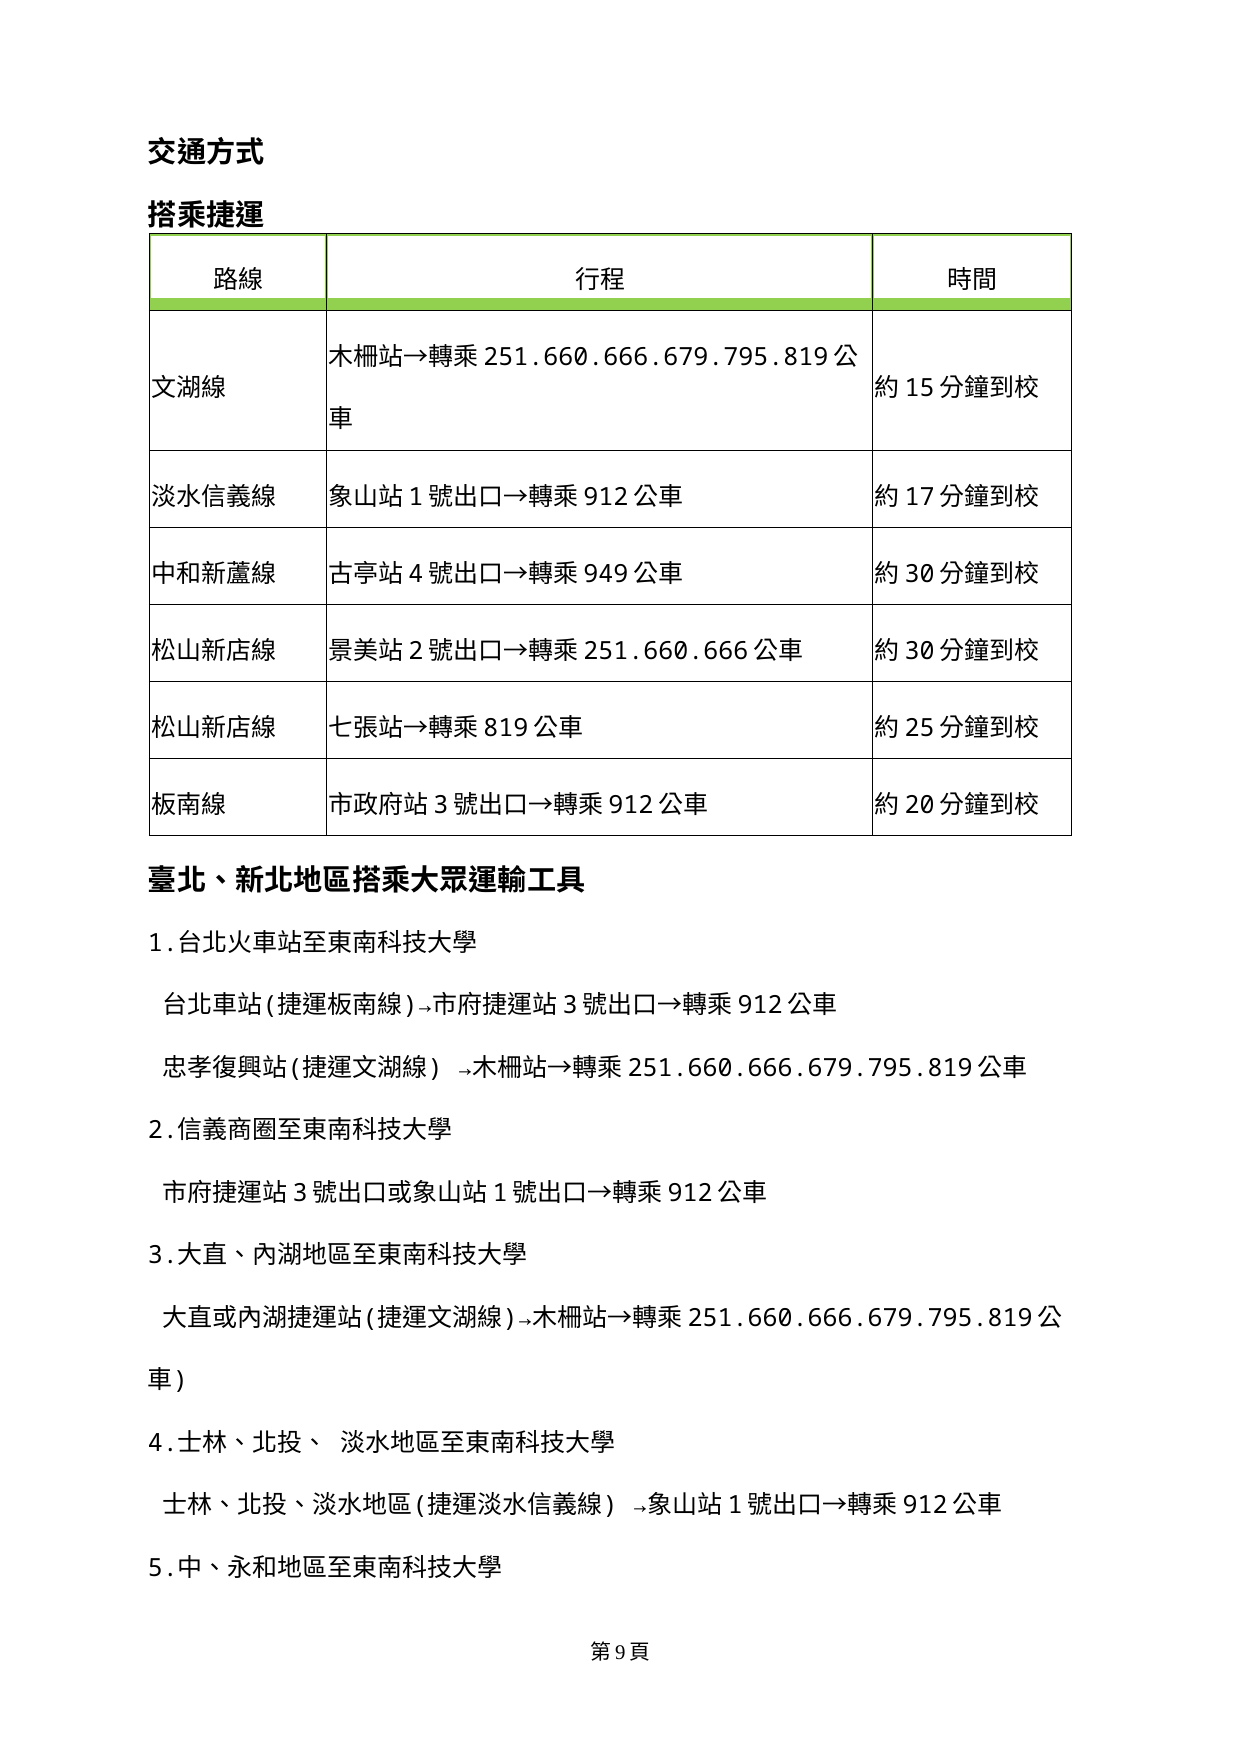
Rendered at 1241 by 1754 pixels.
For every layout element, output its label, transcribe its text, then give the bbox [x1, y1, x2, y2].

text 交通方式 [148, 108, 1092, 171]
text 臺北、新北地區搭乘大眾運輸工具 [148, 836, 1092, 899]
table_cell 松山新店線 [150, 605, 326, 681]
table_cell 象山站1號出口→轉乘912公車 [327, 451, 872, 527]
table_cell 約15分鐘到校 [873, 311, 1071, 450]
table_cell 約30分鐘到校 [873, 528, 1071, 604]
table_header 行程 [327, 234, 872, 310]
table_cell 板南線 [150, 759, 326, 835]
table_cell 文湖線 [150, 311, 326, 450]
text 大直或內湖捷運站(捷運文湖線)→木柵站→轉乘251.660.666.679.795.819公車) [148, 1274, 1092, 1399]
text 台北車站(捷運板南線)→市府捷運站3號出口→轉乘912公車 [148, 961, 1092, 1024]
table_cell 七張站→轉乘819公車 [327, 682, 872, 758]
text 2.信義商圈至東南科技大學 [148, 1086, 1092, 1149]
table_cell 古亭站4號出口→轉乘949公車 [327, 528, 872, 604]
text 1.台北火車站至東南科技大學 [148, 899, 1092, 961]
table_cell 景美站2號出口→轉乘251.660.666公車 [327, 605, 872, 681]
text 4.士林、北投、 淡水地區至東南科技大學 [148, 1399, 1092, 1461]
table_cell 中和新蘆線 [150, 528, 326, 604]
text 5.中、永和地區至東南科技大學 [148, 1524, 1092, 1586]
table_cell 約17分鐘到校 [873, 451, 1071, 527]
text 士林、北投、淡水地區(捷運淡水信義線) →象山站1號出口→轉乘912公車 [148, 1461, 1092, 1524]
text 市府捷運站3號出口或象山站1號出口→轉乘912公車 [148, 1149, 1092, 1211]
table_cell 木柵站→轉乘251.660.666.679.795.819公車 [327, 311, 872, 450]
table_cell 約30分鐘到校 [873, 605, 1071, 681]
table_cell 約20分鐘到校 [873, 759, 1071, 835]
text 3.大直、內湖地區至東南科技大學 [148, 1211, 1092, 1274]
table_cell 約25分鐘到校 [873, 682, 1071, 758]
table_header 路線 [150, 234, 326, 310]
text 搭乘捷運 [148, 171, 1092, 233]
table_cell 松山新店線 [150, 682, 326, 758]
text 忠孝復興站(捷運文湖線) →木柵站→轉乘251.660.666.679.795.819公車 [148, 1024, 1092, 1086]
table_cell 淡水信義線 [150, 451, 326, 527]
table_header 時間 [873, 234, 1071, 310]
table_cell 市政府站3號出口→轉乘912公車 [327, 759, 872, 835]
